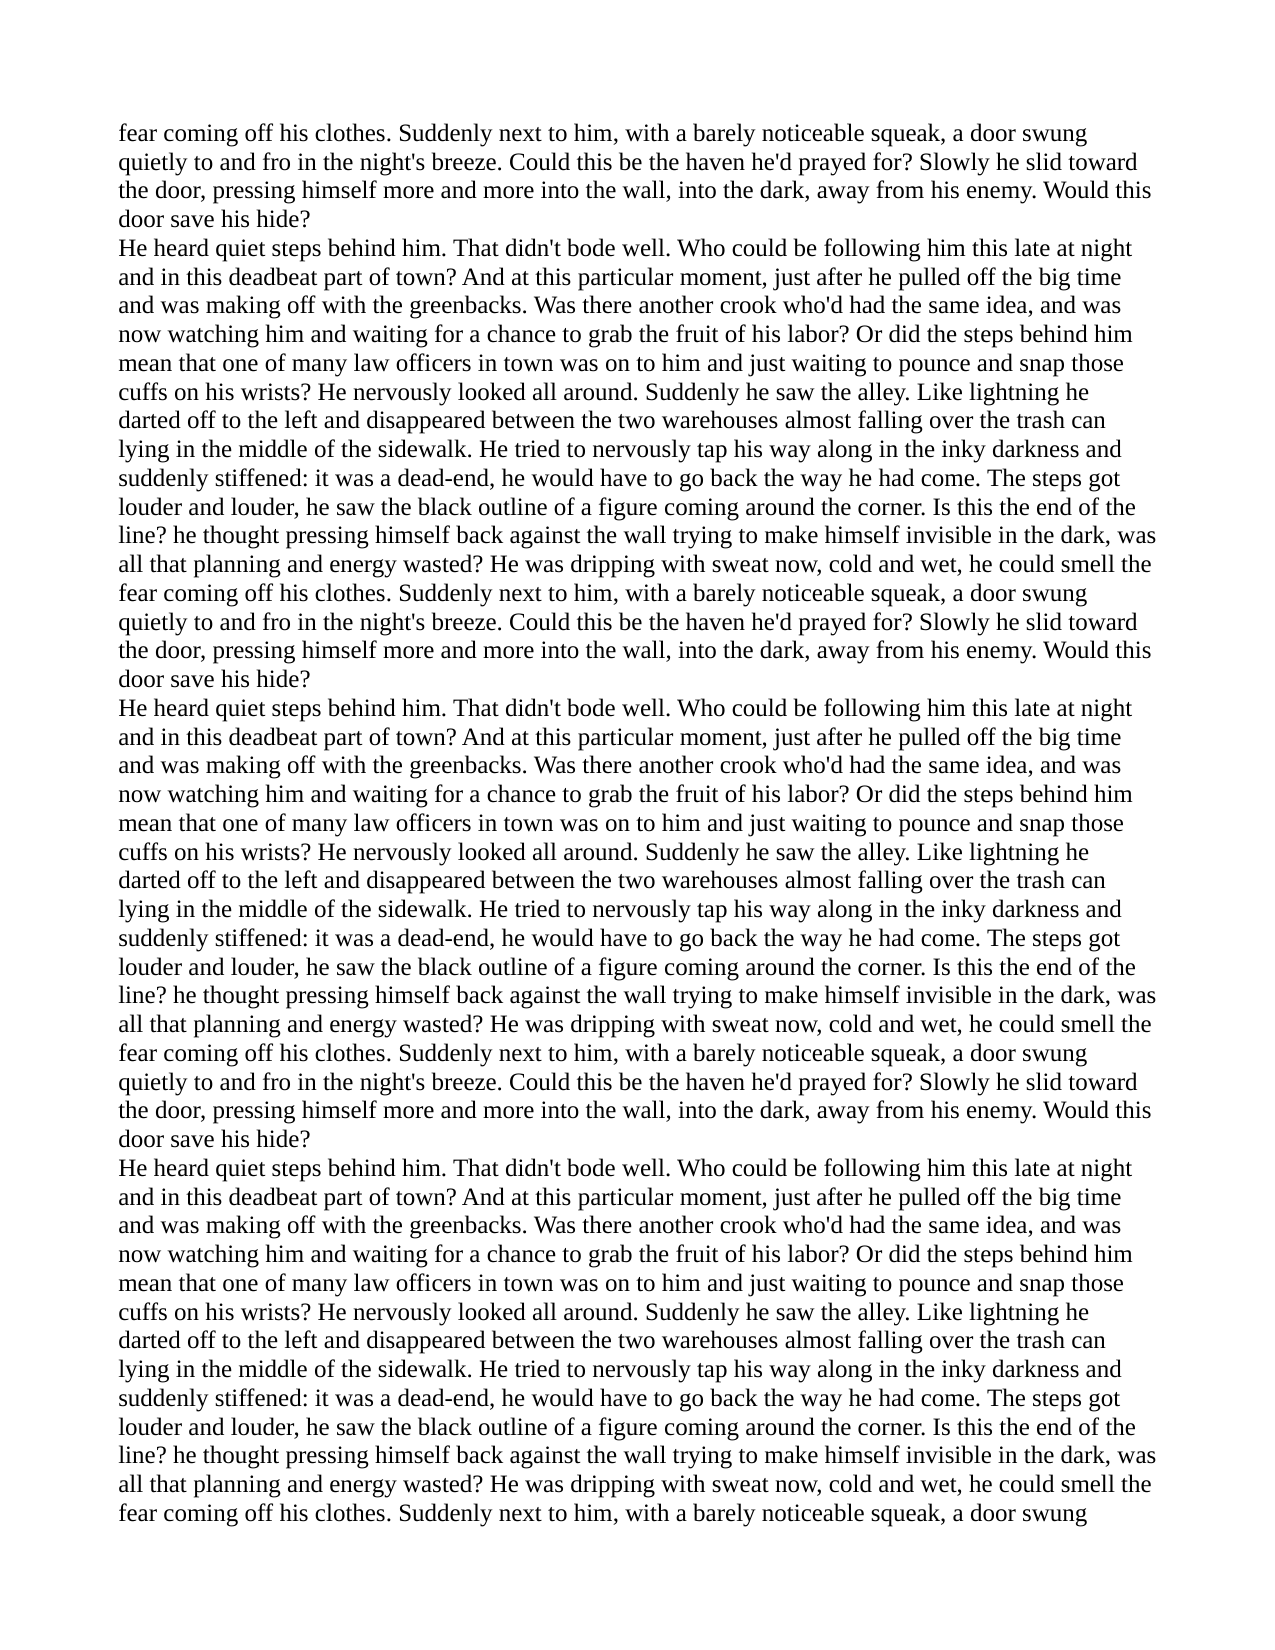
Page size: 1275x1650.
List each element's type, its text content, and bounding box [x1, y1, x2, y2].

text fear coming off his clothes. Suddenly next to him, with a barely noticeable squeak, a door swung quietly to and fro in the night's breeze. Could this be the haven he'd prayed for? Slowly he slid toward the door, pressing himself more and more into the wall, into the dark, away from his enemy. Would this door save his hide? [118, 118, 1157, 233]
text He heard quiet steps behind him. That didn't bode well. Who could be following him this late at night and in this deadbeat part of town? And at this particular moment, just after he pulled off the big time and was making off with the greenbacks. Was there another crook who'd had the same idea, and was now watching him and waiting for a chance to grab the fruit of his labor? Or did the steps behind him mean that one of many law officers in town was on to him and just waiting to pounce and snap those cuffs on his wrists? He nervously looked all around. Suddenly he saw the alley. Like lightning he darted off to the left and disappeared between the two warehouses almost falling over the trash can lying in the middle of the sidewalk. He tried to nervously tap his way along in the inky darkness and suddenly stiffened: it was a dead-end, he would have to go back the way he had come. The steps got louder and louder, he saw the black outline of a figure coming around the corner. Is this the end of the line? he thought pressing himself back against the wall trying to make himself invisible in the dark, was all that planning and energy wasted? He was dripping with sweat now, cold and wet, he could smell the fear coming off his clothes. Suddenly next to him, with a barely noticeable squeak, a door swung quietly to and fro in the night's breeze. Could this be the haven he'd prayed for? Slowly he slid toward the door, pressing himself more and more into the wall, into the dark, away from his enemy. Would this door save his hide? [118, 233, 1157, 693]
text He heard quiet steps behind him. That didn't bode well. Who could be following him this late at night and in this deadbeat part of town? And at this particular moment, just after he pulled off the big time and was making off with the greenbacks. Was there another crook who'd had the same idea, and was now watching him and waiting for a chance to grab the fruit of his labor? Or did the steps behind him mean that one of many law officers in town was on to him and just waiting to pounce and snap those cuffs on his wrists? He nervously looked all around. Suddenly he saw the alley. Like lightning he darted off to the left and disappeared between the two warehouses almost falling over the trash can lying in the middle of the sidewalk. He tried to nervously tap his way along in the inky darkness and suddenly stiffened: it was a dead-end, he would have to go back the way he had come. The steps got louder and louder, he saw the black outline of a figure coming around the corner. Is this the end of the line? he thought pressing himself back against the wall trying to make himself invisible in the dark, was all that planning and energy wasted? He was dripping with sweat now, cold and wet, he could smell the fear coming off his clothes. Suddenly next to him, with a barely noticeable squeak, a door swung quietly to and fro in the night's breeze. Could this be the haven he'd prayed for? Slowly he slid toward the door, pressing himself more and more into the wall, into the dark, away from his enemy. Would this door save his hide? [118, 693, 1157, 1153]
text He heard quiet steps behind him. That didn't bode well. Who could be following him this late at night and in this deadbeat part of town? And at this particular moment, just after he pulled off the big time and was making off with the greenbacks. Was there another crook who'd had the same idea, and was now watching him and waiting for a chance to grab the fruit of his labor? Or did the steps behind him mean that one of many law officers in town was on to him and just waiting to pounce and snap those cuffs on his wrists? He nervously looked all around. Suddenly he saw the alley. Like lightning he darted off to the left and disappeared between the two warehouses almost falling over the trash can lying in the middle of the sidewalk. He tried to nervously tap his way along in the inky darkness and suddenly stiffened: it was a dead-end, he would have to go back the way he had come. The steps got louder and louder, he saw the black outline of a figure coming around the corner. Is this the end of the line? he thought pressing himself back against the wall trying to make himself invisible in the dark, was all that planning and energy wasted? He was dripping with sweat now, cold and wet, he could smell the fear coming off his clothes. Suddenly next to him, with a barely noticeable squeak, a door swung [118, 1153, 1157, 1527]
